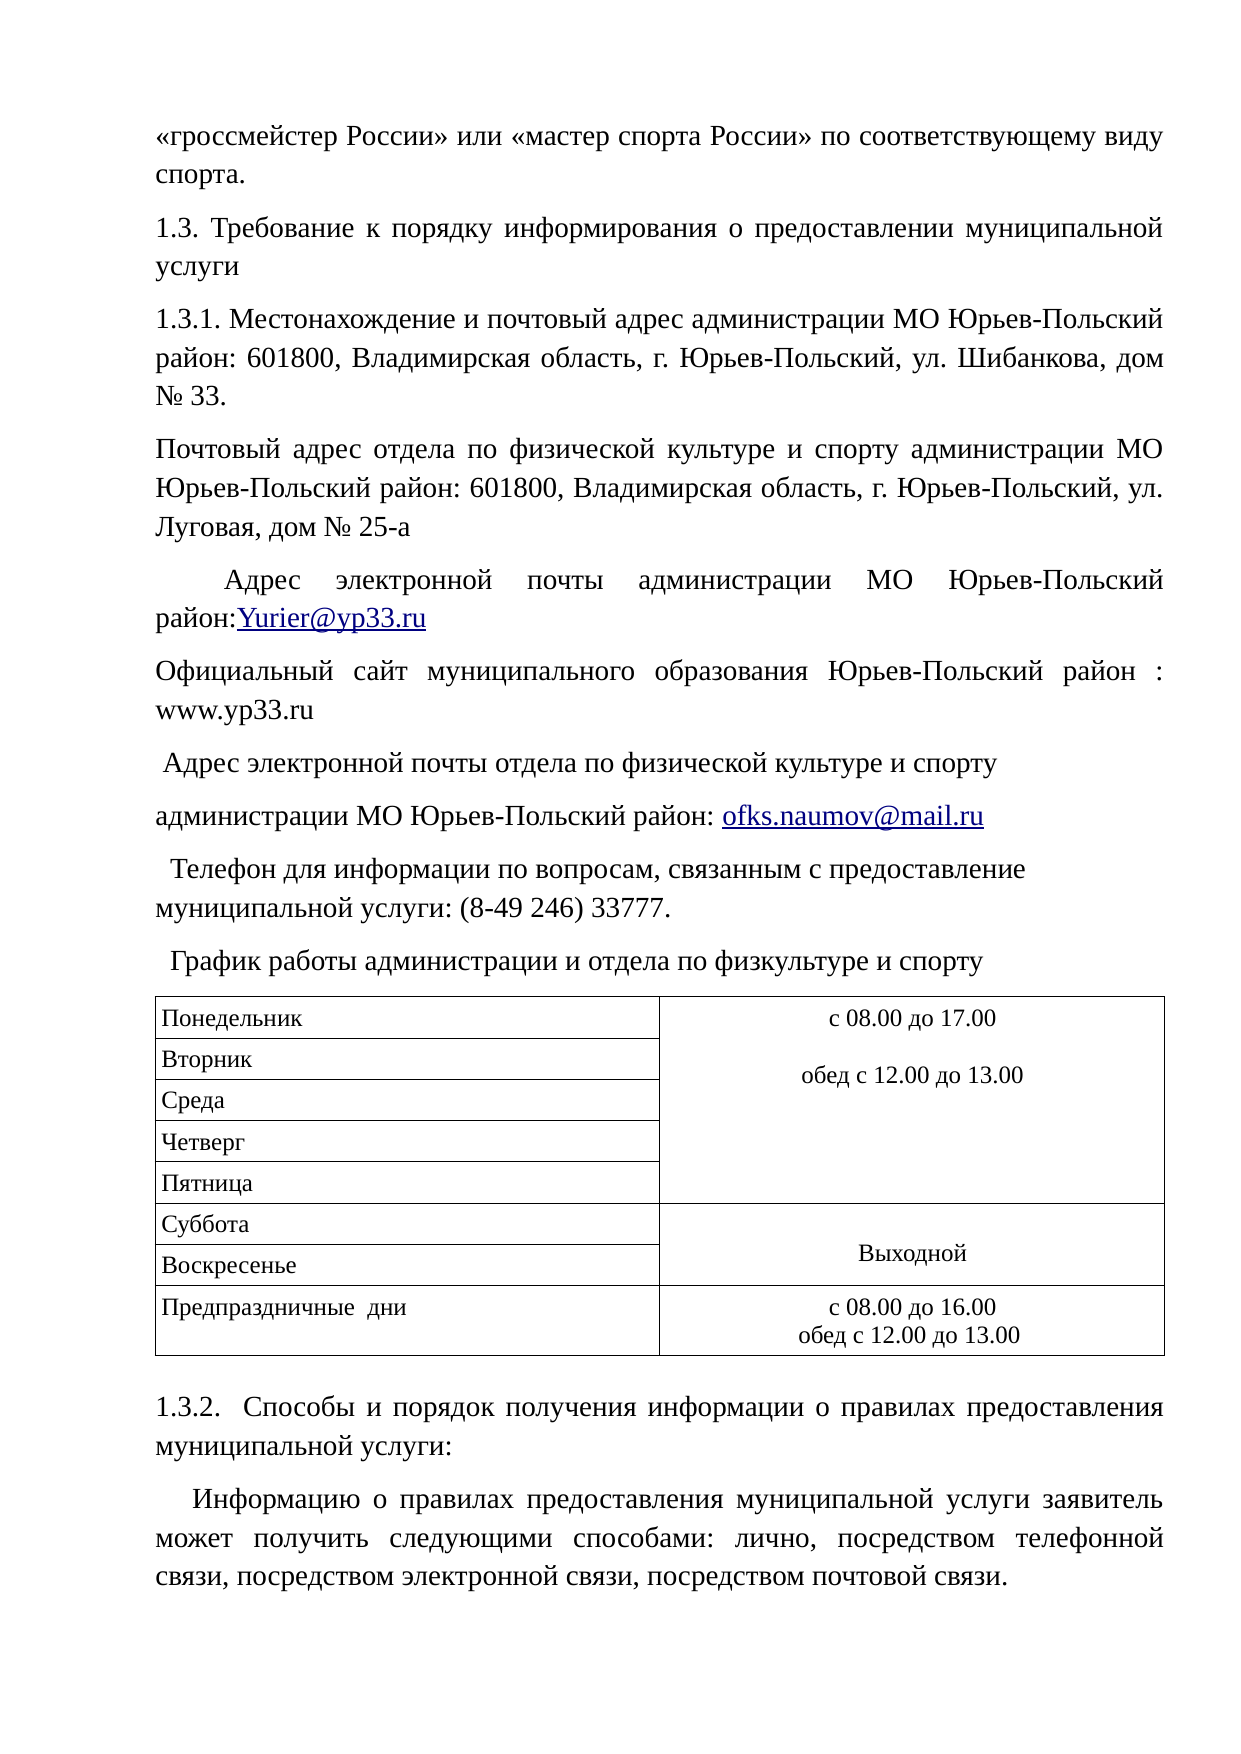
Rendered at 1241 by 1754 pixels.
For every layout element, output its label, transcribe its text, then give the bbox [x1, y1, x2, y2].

table_cell Суббота [156, 1204, 659, 1244]
table_cell Среда [156, 1080, 659, 1120]
text «гроссмейстер России» или «мастер спорта России» по соответствующему виду спорта. [155, 118, 1164, 190]
table_cell Воскресенье [156, 1245, 659, 1285]
text Информацию о правилах предоставления муниципальной услуги заявитель может получить следующими способами: лично, посредством телефонной связи, посредством электронной связи, посредством почтовой связи. [155, 1481, 1164, 1592]
table_cell Предпраздничные дни [156, 1286, 659, 1355]
table_cell Выходной [660, 1204, 1164, 1285]
table_cell с 08.00 до 16.00 обед с 12.00 до 13.00 [660, 1286, 1164, 1355]
text Адрес электронной почты администрации МО Юрьев-Польский район:Yurier@yp33.ru [155, 562, 1164, 634]
text Официальный сайт муниципального образования Юрьев-Польский район : www.yp33.ru [155, 653, 1164, 726]
table_cell Вторник [156, 1039, 659, 1079]
text 1.3.1. Местонахождение и почтовый адрес администрации МО Юрьев-Польский район: 601800, Владимирская область, г. Юрьев-Польский, ул. Шибанкова, дом № 33. [155, 301, 1164, 412]
text 1.3. Требование к порядку информирования о предоставлении муниципальной услуги [155, 210, 1164, 282]
text График работы администрации и отдела по физкультуре и спорту [155, 943, 1164, 977]
table_header Понедельник [156, 997, 659, 1037]
text Адрес электронной почты отдела по физической культуре и спорту [155, 745, 1164, 779]
table_header с 08.00 до 17.00 обед с 12.00 до 13.00 [660, 997, 1164, 1202]
table_cell Четверг [156, 1121, 659, 1161]
text Почтовый адрес отдела по физической культуре и спорту администрации МО Юрьев-Польский район: 601800, Владимирская область, г. Юрьев-Польский, ул. Луговая, дом № 25-а [155, 432, 1164, 542]
text 1.3.2. Способы и порядок получения информации о правилах предоставления муниципальной услуги: [155, 1389, 1164, 1462]
table_cell Пятница [156, 1162, 659, 1202]
text Телефон для информации по вопросам, связанным с предоставление муниципальной услуги: (8-49 246) 33777. [155, 851, 1164, 923]
text администрации МО Юрьев-Польский район: ofks.naumov@mail.ru [155, 798, 1164, 832]
